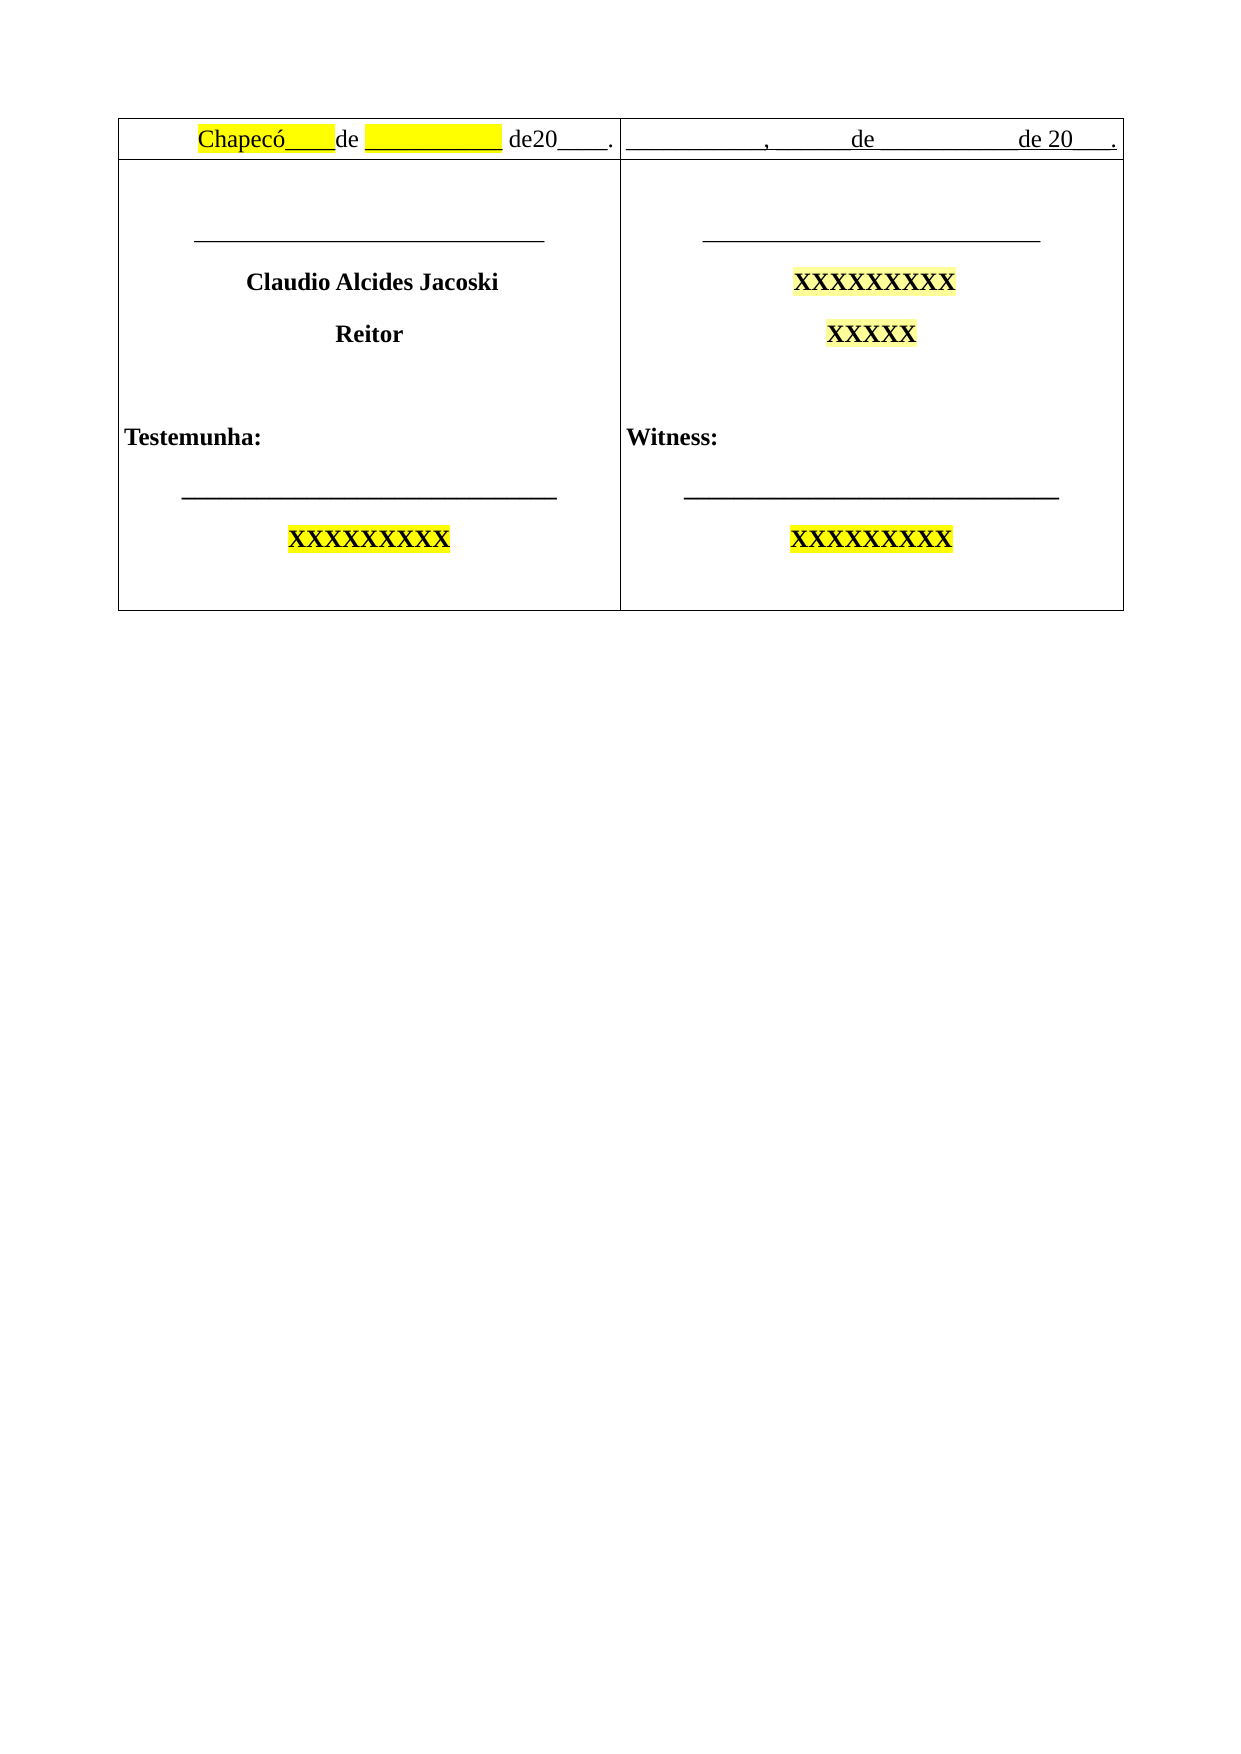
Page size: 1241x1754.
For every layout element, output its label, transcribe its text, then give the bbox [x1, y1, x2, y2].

table_cell ___________________________ XXXXXXXXX XXXXX Witness: ______________________________ XXXXXXXXX [621, 160, 1123, 610]
table_cell ____________________________ Claudio Alcides Jacoski Reitor Testemunha: ______________________________ XXXXXXXXX [119, 160, 620, 610]
table_cell ___________, ______de ___________de 20___. [621, 119, 1123, 158]
table_cell Chapecó____de ___________ de20____. [119, 119, 620, 158]
